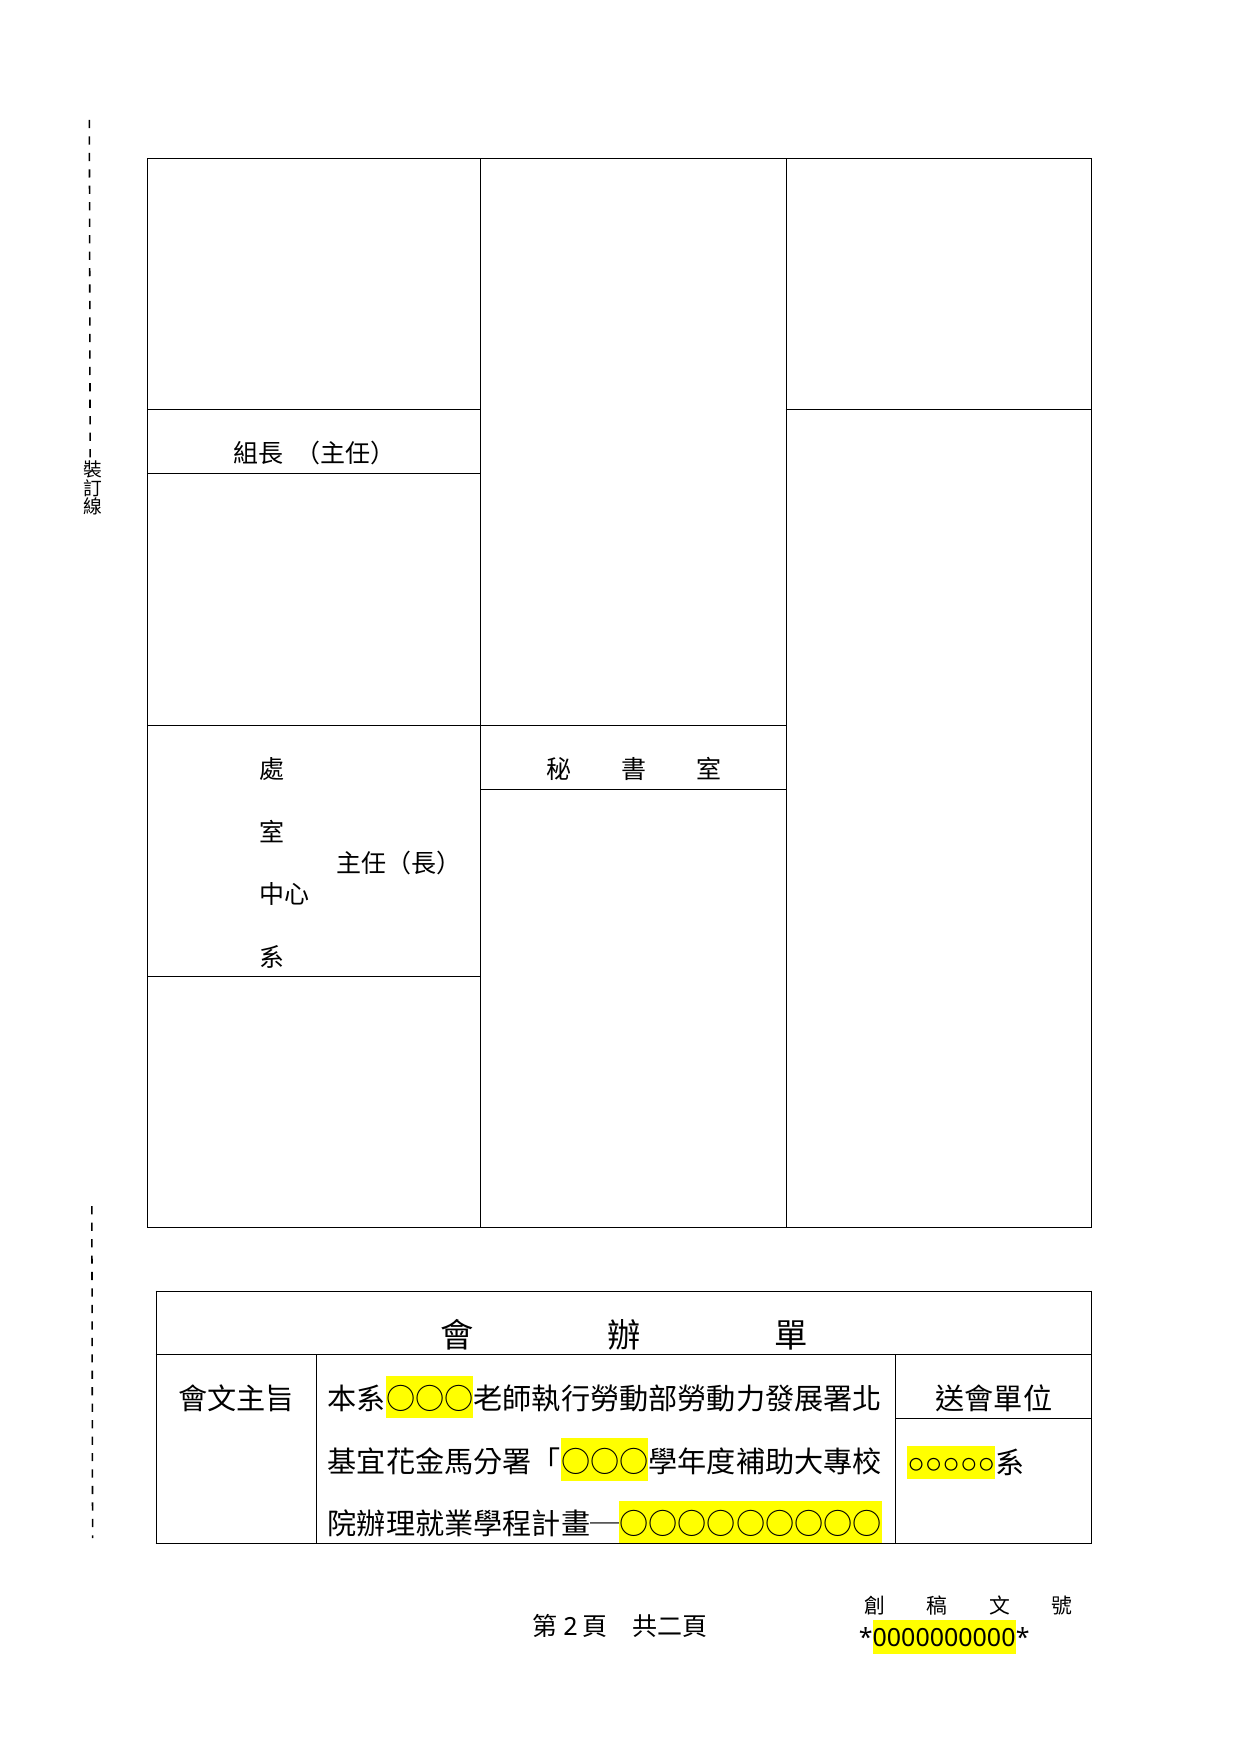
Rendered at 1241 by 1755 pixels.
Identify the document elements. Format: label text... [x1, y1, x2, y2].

table_cell [481, 790, 786, 1227]
table_header 會 辦 單 [157, 1292, 1091, 1354]
table_cell [148, 474, 480, 536]
table_cell 組長 （主任） [148, 410, 480, 473]
table_cell 會文主旨 [157, 1355, 316, 1543]
table_cell [148, 977, 480, 1227]
table_cell 處 室 中心 系 [148, 726, 325, 976]
table_cell [481, 159, 786, 725]
table_cell [148, 536, 480, 725]
table_cell 送會單位 [896, 1355, 1091, 1418]
table_cell 本系○○○老師執行勞動部勞動力發展署北基宜花金馬分署「○○○學年度補助大專校院辦理就業學程計畫─○○○○○○○○○ [317, 1355, 895, 1543]
table_header [787, 159, 1091, 409]
table_cell [148, 159, 480, 409]
table_cell 秘 書 室 [481, 726, 786, 788]
table_cell ○○○○○系 [896, 1419, 1091, 1543]
table_cell [787, 410, 1091, 1227]
table_cell 主任（長） [325, 726, 480, 976]
